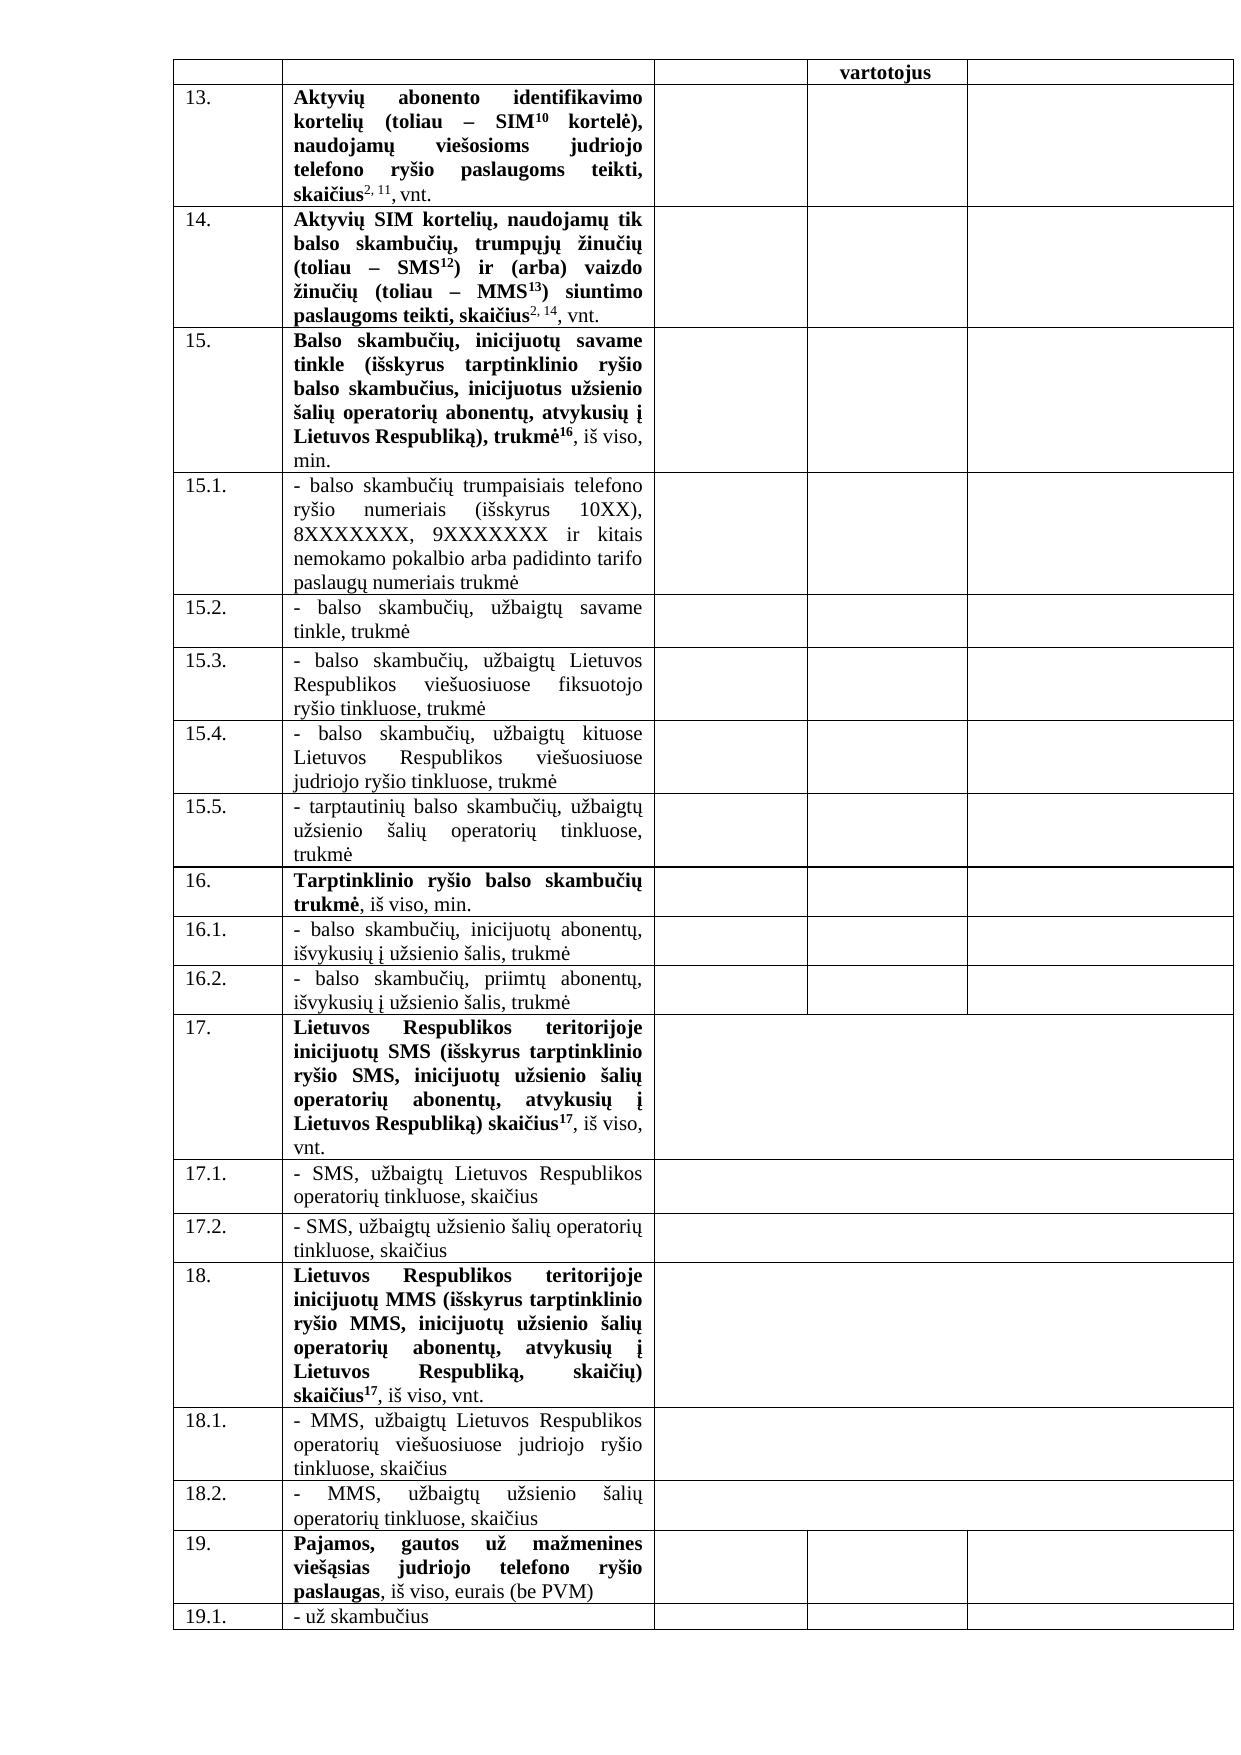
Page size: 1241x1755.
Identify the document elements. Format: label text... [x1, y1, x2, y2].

table_cell 14. [174, 207, 282, 327]
table_cell [968, 328, 1233, 472]
table_cell 15.5. [174, 794, 282, 866]
table_cell [968, 648, 1233, 720]
table_cell - MMS, užbaigtų užsienio šalių operatorių tinkluose, skaičius [283, 1481, 654, 1529]
table_cell [655, 1015, 1233, 1159]
table_cell [808, 595, 967, 647]
table_cell [655, 328, 807, 472]
table_cell Pajamos, gautos už mažmenines viešąsias judriojo telefono ryšio paslaugas, iš viso, eurais (be PVM) [283, 1531, 654, 1603]
table_cell [808, 85, 967, 206]
table_cell [968, 85, 1233, 206]
table_cell 17. [174, 1015, 282, 1159]
table_cell [808, 207, 967, 327]
table_cell [808, 473, 967, 594]
table_cell Lietuvos Respublikos teritorijoje inicijuotų SMS (išskyrus tarptinklinio ryšio SMS, inicijuotų užsienio šalių operatorių abonentų, atvykusių į Lietuvos Respubliką) skaičius17, iš viso, vnt. [283, 1015, 654, 1159]
table_cell 13. [174, 85, 282, 206]
table_cell 19. [174, 1531, 282, 1603]
table_cell 16. [174, 868, 282, 916]
table_cell - tarptautinių balso skambučių, užbaigtų užsienio šalių operatorių tinkluose, trukmė [283, 794, 654, 866]
table_cell Lietuvos Respublikos teritorijoje inicijuotų MMS (išskyrus tarptinklinio ryšio MMS, inicijuotų užsienio šalių operatorių abonentų, atvykusių į Lietuvos Respubliką, skaičių) skaičius17, iš viso, vnt. [283, 1263, 654, 1407]
table_cell [808, 794, 967, 866]
table_cell [968, 1531, 1233, 1603]
table_cell 18. [174, 1263, 282, 1407]
table_cell - balso skambučių trumpaisiais telefono ryšio numeriais (išskyrus 10XX), 8XXXXXXX, 9XXXXXXX ir kitais nemokamo pokalbio arba padidinto tarifo paslaugų numeriais trukmė [283, 473, 654, 594]
table_cell [655, 1160, 1233, 1212]
table_cell [968, 966, 1233, 1014]
table_cell [968, 868, 1233, 916]
table_cell [808, 648, 967, 720]
table_cell [968, 721, 1233, 793]
table_cell 15.3. [174, 648, 282, 720]
table_cell [655, 794, 807, 866]
table_cell [808, 966, 967, 1014]
table_cell - SMS, užbaigtų užsienio šalių operatorių tinkluose, skaičius [283, 1214, 654, 1262]
table_cell - balso skambučių, priimtų abonentų, išvykusių į užsienio šalis, trukmė [283, 966, 654, 1014]
table_cell - balso skambučių, užbaigtų savame tinkle, trukmė [283, 595, 654, 647]
table_cell 15. [174, 328, 282, 472]
table_cell 15.4. [174, 721, 282, 793]
table_cell [808, 917, 967, 965]
table_cell [808, 868, 967, 916]
table_cell [968, 917, 1233, 965]
table_cell 16.2. [174, 966, 282, 1014]
table_cell 15.1. [174, 473, 282, 594]
table_cell [655, 473, 807, 594]
table_cell [283, 60, 654, 84]
table_cell 16.1. [174, 917, 282, 965]
table_cell - balso skambučių, inicijuotų abonentų, išvykusių į užsienio šalis, trukmė [283, 917, 654, 965]
table_cell [968, 1604, 1233, 1629]
table_cell [968, 595, 1233, 647]
table_cell - balso skambučių, užbaigtų kituose Lietuvos Respublikos viešuosiuose judriojo ryšio tinkluose, trukmė [283, 721, 654, 793]
table_cell [968, 794, 1233, 866]
table_cell 15.2. [174, 595, 282, 647]
table_cell [655, 1408, 1233, 1480]
table_cell [174, 60, 282, 84]
table_cell Balso skambučių, inicijuotų savame tinkle (išskyrus tarptinklinio ryšio balso skambučius, inicijuotus užsienio šalių operatorių abonentų, atvykusių į Lietuvos Respubliką), trukmė16, iš viso, min. [283, 328, 654, 472]
table_cell [808, 328, 967, 472]
table_cell [808, 1531, 967, 1603]
table_cell - MMS, užbaigtų Lietuvos Respublikos operatorių viešuosiuose judriojo ryšio tinkluose, skaičius [283, 1408, 654, 1480]
table_cell 19.1. [174, 1604, 282, 1629]
table_cell [655, 85, 807, 206]
table_cell [808, 721, 967, 793]
table_cell [655, 207, 807, 327]
table_cell [655, 1531, 807, 1603]
table_cell - už skambučius [283, 1604, 654, 1629]
table_cell [655, 1481, 1233, 1529]
table_cell Aktyvių SIM kortelių, naudojamų tik balso skambučių, trumpųjų žinučių (toliau – SMS12) ir (arba) vaizdo žinučių (toliau – MMS13) siuntimo paslaugoms teikti, skaičius2, 14, vnt. [283, 207, 654, 327]
table_cell 17.1. [174, 1160, 282, 1212]
table_cell [655, 648, 807, 720]
table_cell 18.1. [174, 1408, 282, 1480]
table_cell [655, 595, 807, 647]
table_cell Aktyvių abonento identifikavimo kortelių (toliau – SIM10 kortelė), naudojamų viešosioms judriojo telefono ryšio paslaugoms teikti, skaičius2, 11, vnt. [283, 85, 654, 206]
table_cell [968, 60, 1233, 84]
table_cell [968, 207, 1233, 327]
table_cell [655, 868, 807, 916]
table_cell [968, 473, 1233, 594]
table_cell [808, 1604, 967, 1629]
table_cell [655, 721, 807, 793]
table_cell [655, 1214, 1233, 1262]
table_cell 18.2. [174, 1481, 282, 1529]
table_cell vartotojus [808, 60, 967, 84]
table_cell [655, 1604, 807, 1629]
table_cell [655, 1263, 1233, 1407]
table_cell [655, 917, 807, 965]
table_cell [655, 966, 807, 1014]
table_cell [655, 60, 807, 84]
table_cell - balso skambučių, užbaigtų Lietuvos Respublikos viešuosiuose fiksuotojo ryšio tinkluose, trukmė [283, 648, 654, 720]
table_cell - SMS, užbaigtų Lietuvos Respublikos operatorių tinkluose, skaičius [283, 1160, 654, 1212]
table_cell 17.2. [174, 1214, 282, 1262]
table_cell Tarptinklinio ryšio balso skambučių trukmė, iš viso, min. [283, 868, 654, 916]
